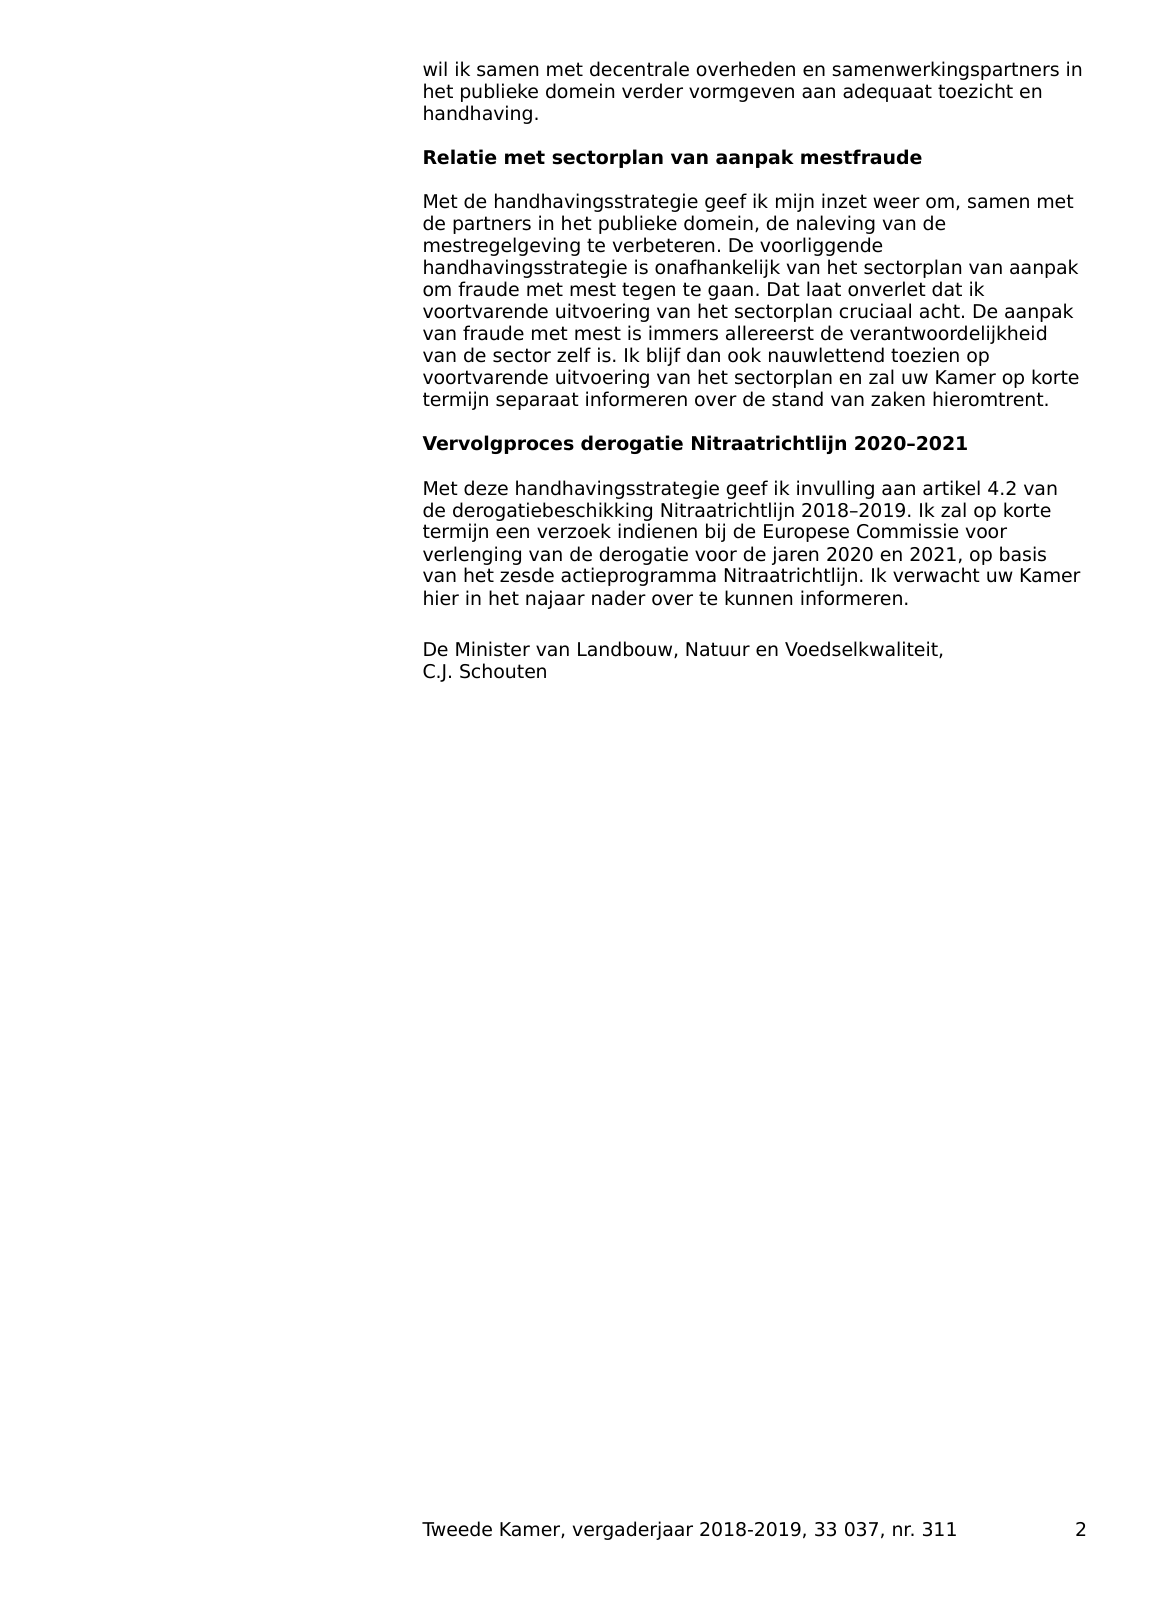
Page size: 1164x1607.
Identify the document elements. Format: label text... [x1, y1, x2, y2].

subtitle Relatie met sectorplan van aanpak mestfraude [422, 147, 1087, 169]
text Met deze handhavingsstrategie geef ik invulling aan artikel 4.2 van de derogatiebeschikking Nitraatrichtlijn 2018–2019. Ik zal op korte termijn een verzoek indienen bij de Europese Commissie voor verlenging van de derogatie voor de jaren 2020 en 2021, op basis van het zesde actieprogramma Nitraatrichtlijn. Ik verwacht uw Kamer hier in het najaar nader over te kunnen informeren. [422, 477, 1087, 609]
text De Minister van Landbouw, Natuur en Voedselkwaliteit, C.J. Schouten [422, 639, 1087, 683]
subtitle Vervolgproces derogatie Nitraatrichtlijn 2020–2021 [422, 433, 1087, 455]
text wil ik samen met decentrale overheden en samenwerkingspartners in het publieke domein verder vormgeven aan adequaat toezicht en handhaving. [422, 59, 1087, 125]
text Met de handhavingsstrategie geef ik mijn inzet weer om, samen met de partners in het publieke domein, de naleving van de mestregelgeving te verbeteren. De voorliggende handhavingsstrategie is onafhankelijk van het sectorplan van aanpak om fraude met mest tegen te gaan. Dat laat onverlet dat ik voortvarende uitvoering van het sectorplan cruciaal acht. De aanpak van fraude met mest is immers allereerst de verantwoordelijkheid van de sector zelf is. Ik blijf dan ook nauwlettend toezien op voortvarende uitvoering van het sectorplan en zal uw Kamer op korte termijn separaat informeren over de stand van zaken hieromtrent. [422, 191, 1087, 411]
